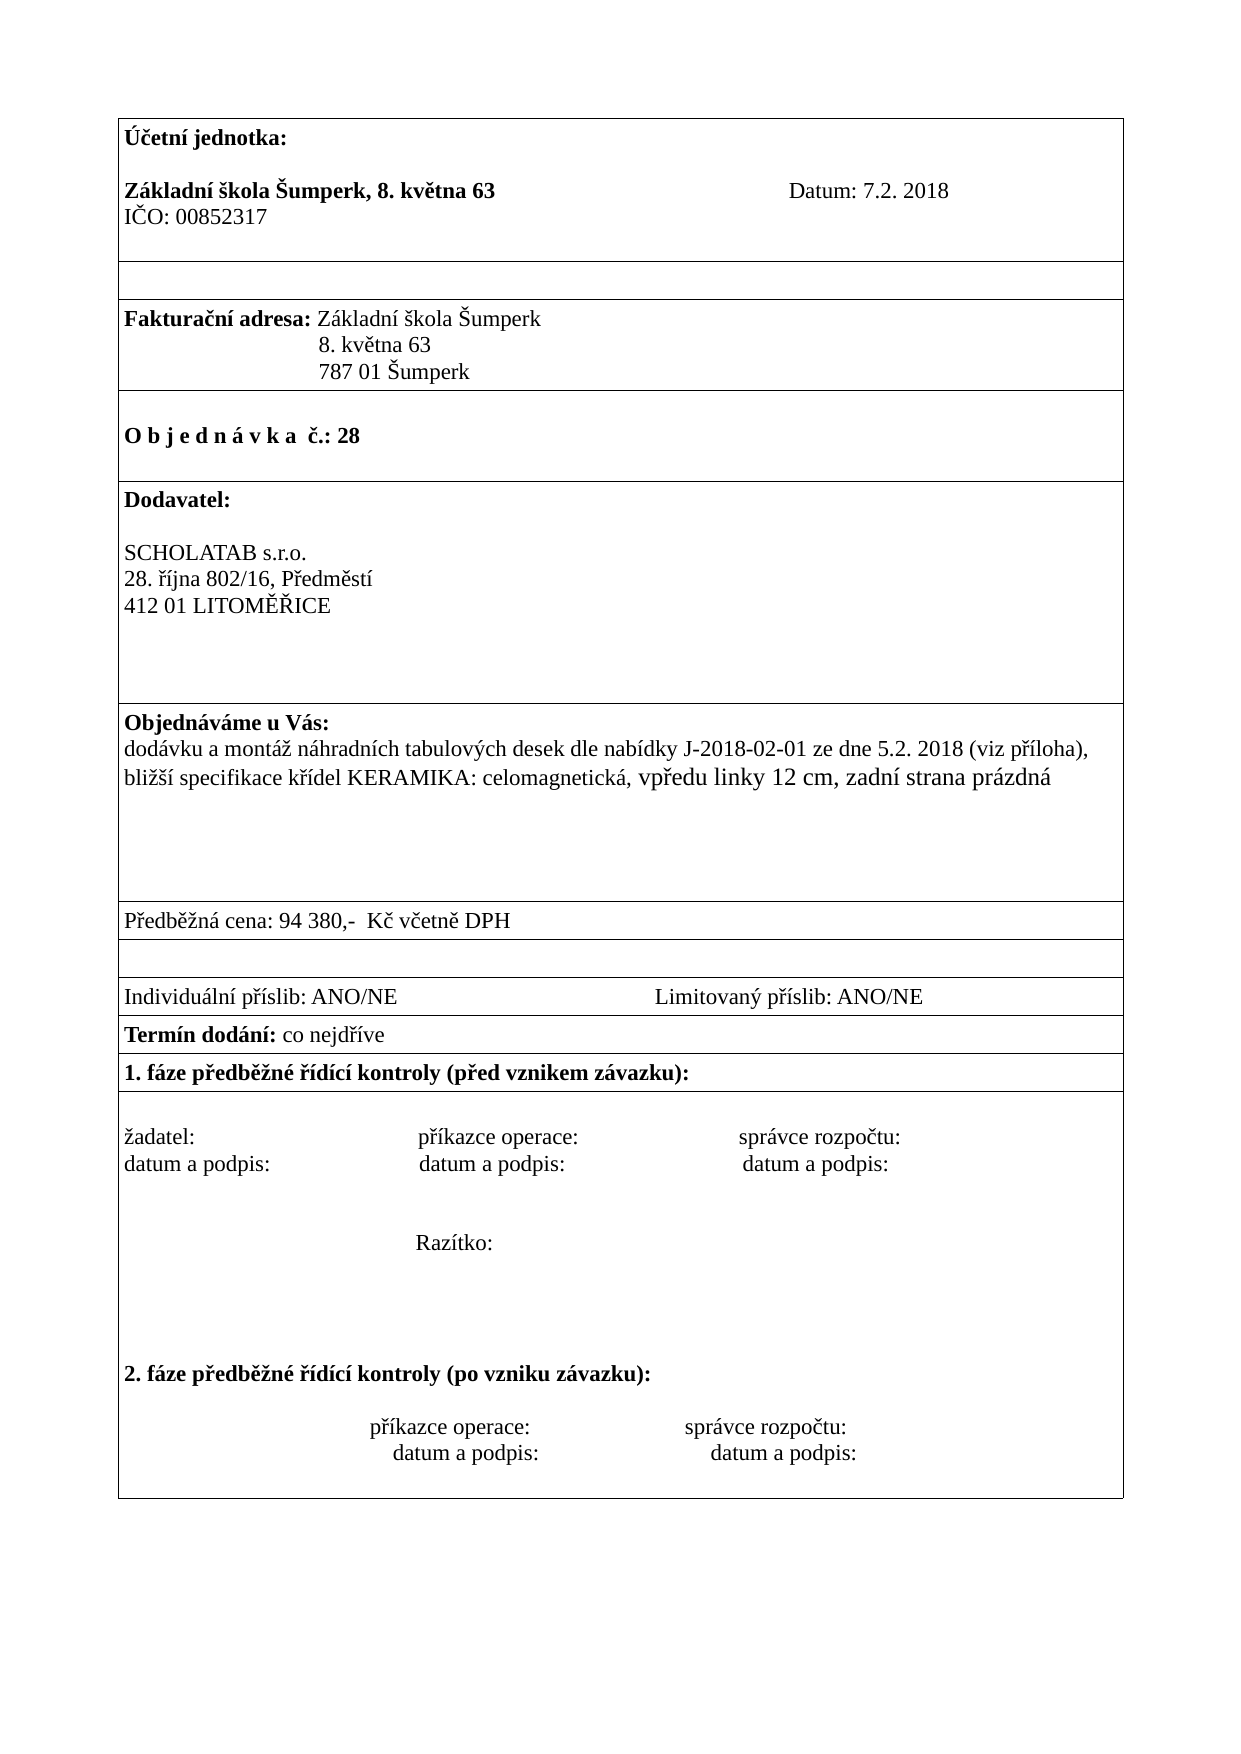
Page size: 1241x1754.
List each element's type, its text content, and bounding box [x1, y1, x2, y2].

table_cell Dodavatel: SCHOLATAB s.r.o. 28. října 802/16, Předměstí 412 01 LITOMĚŘICE [119, 482, 1123, 703]
table_cell Objednáváme u Vás: dodávku a montáž náhradních tabulových desek dle nabídky J-2018-02-01 ze dne 5.2. 2018 (viz příloha), bližší specifikace křídel KERAMIKA: celomagnetická, vpředu linky 12 cm, zadní strana prázdná [119, 704, 1123, 901]
table_cell Předběžná cena: 94 380,- Kč včetně DPH [119, 902, 1123, 939]
table_cell žadatel: příkazce operace: správce rozpočtu: datum a podpis: datum a podpis: datum a podpis: Razítko: 2. fáze předběžné řídící kontroly (po vzniku závazku): příkazce operace: správce rozpočtu: datum a podpis: datum a podpis: [119, 1092, 1123, 1498]
table_cell O b j e d n á v k a č.: 28 [119, 391, 1123, 481]
table_cell Individuální příslib: ANO/NE Limitovaný příslib: ANO/NE [119, 978, 1123, 1015]
table_cell Fakturační adresa: Základní škola Šumperk 8. května 63 787 01 Šumperk [119, 300, 1123, 390]
table_cell 1. fáze předběžné řídící kontroly (před vznikem závazku): [119, 1054, 1123, 1091]
table_cell Termín dodání: co nejdříve [119, 1016, 1123, 1053]
table_cell [119, 940, 1123, 977]
table_header Účetní jednotka: Základní škola Šumperk, 8. května 63 Datum: 7.2. 2018 IČO: 00852317 [119, 119, 1123, 261]
table_cell [119, 262, 1123, 299]
